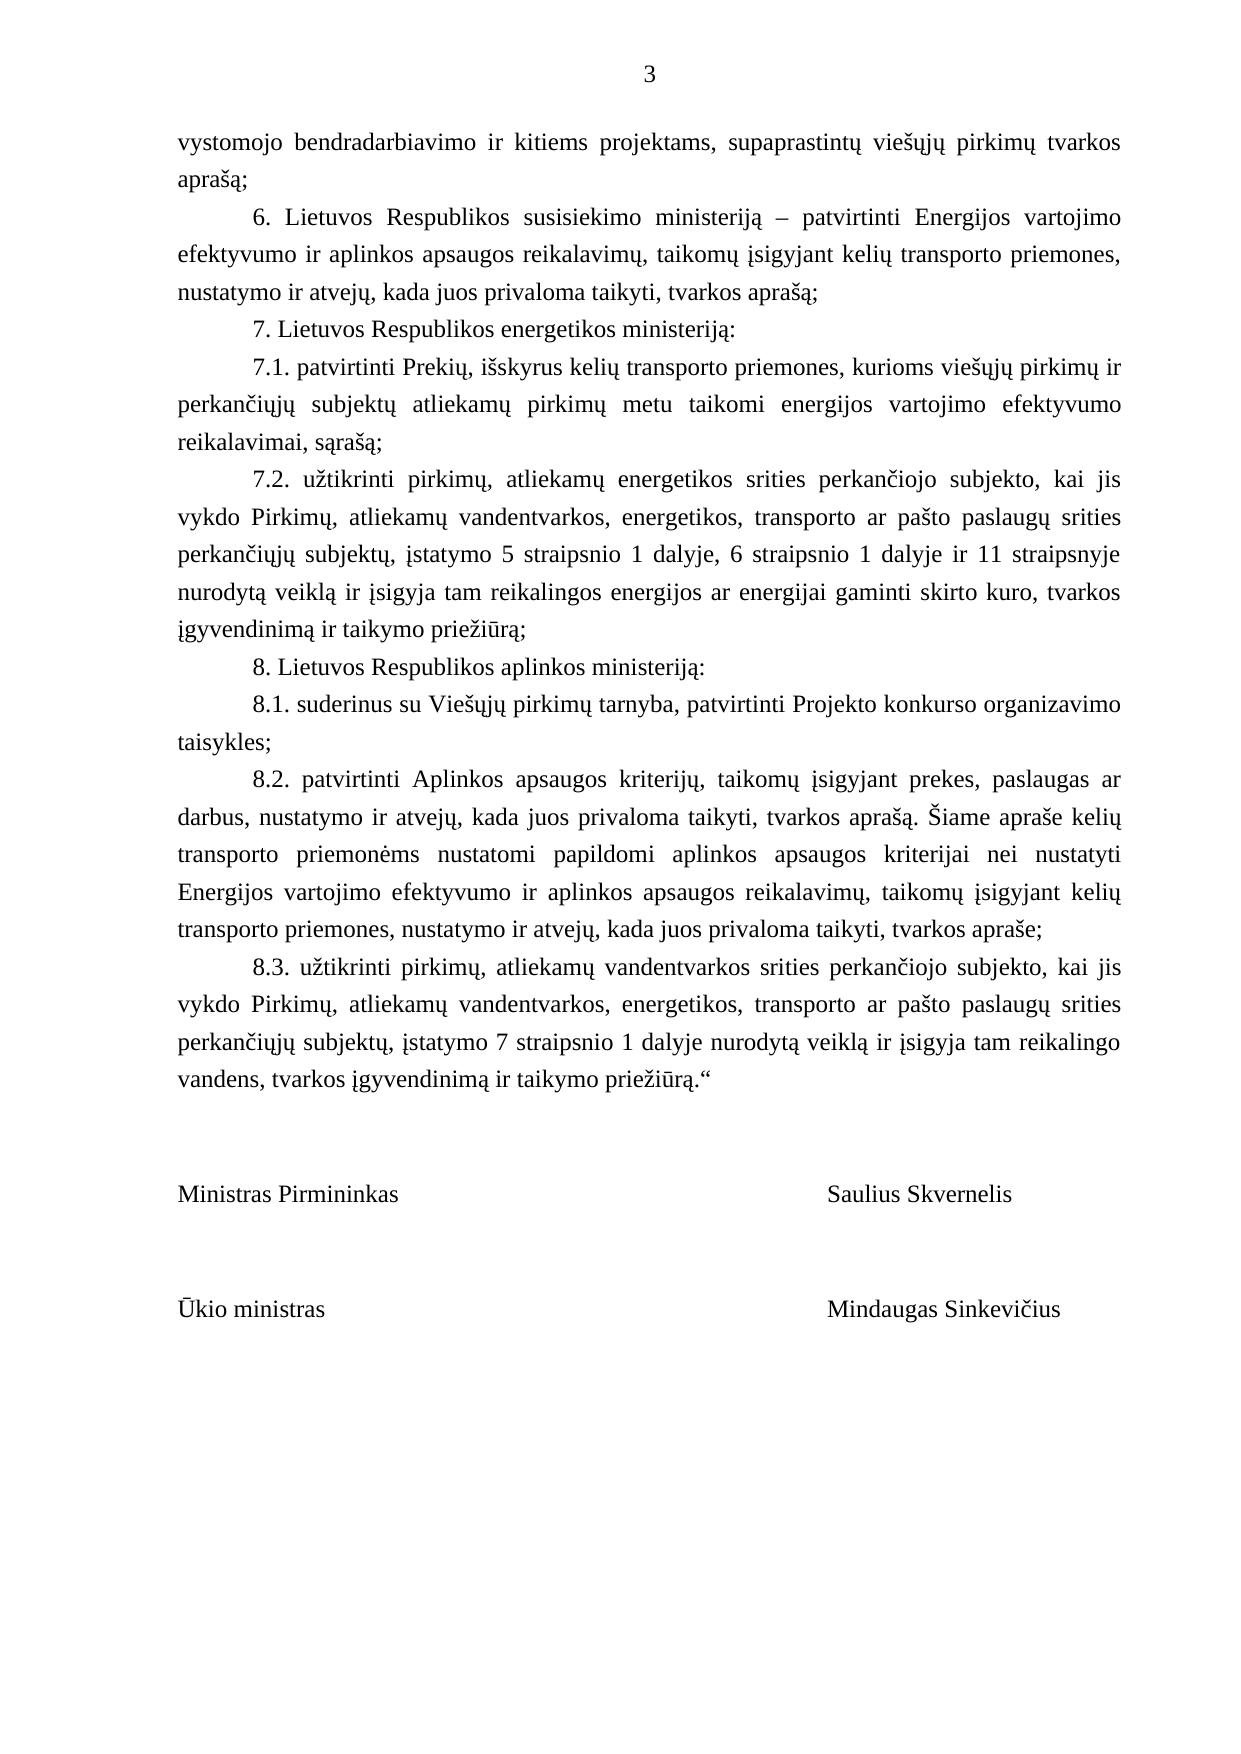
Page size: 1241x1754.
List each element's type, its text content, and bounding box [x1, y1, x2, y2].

text Ministras Pirmininkas Saulius Skvernelis [177, 1179, 1122, 1208]
text 8. Lietuvos Respublikos aplinkos ministeriją: [177, 643, 1122, 681]
text vystomojo bendradarbiavimo ir kitiems projektams, supaprastintų viešųjų pirkimų tvarkos aprašą; [177, 118, 1122, 193]
text 8.2. patvirtinti Aplinkos apsaugos kriterijų, taikomų įsigyjant prekes, paslaugas ar darbus, nustatymo ir atvejų, kada juos privaloma taikyti, tvarkos aprašą. Šiame apraše kelių transporto priemonėms nustatomi papildomi aplinkos apsaugos kriterijai nei nustatyti Energijos vartojimo efektyvumo ir aplinkos apsaugos reikalavimų, taikomų įsigyjant kelių transporto priemones, nustatymo ir atvejų, kada juos privaloma taikyti, tvarkos apraše; [177, 756, 1122, 943]
text 6. Lietuvos Respublikos susisiekimo ministeriją – patvirtinti Energijos vartojimo efektyvumo ir aplinkos apsaugos reikalavimų, taikomų įsigyjant kelių transporto priemones, nustatymo ir atvejų, kada juos privaloma taikyti, tvarkos aprašą; [177, 193, 1122, 306]
text 7. Lietuvos Respublikos energetikos ministeriją: [177, 306, 1122, 343]
text 8.3. užtikrinti pirkimų, atliekamų vandentvarkos srities perkančiojo subjekto, kai jis vykdo Pirkimų, atliekamų vandentvarkos, energetikos, transporto ar pašto paslaugų srities perkančiųjų subjektų, įstatymo 7 straipsnio 1 dalyje nurodytą veiklą ir įsigyja tam reikalingo vandens, tvarkos įgyvendinimą ir taikymo priežiūrą.“ [177, 943, 1122, 1093]
text 8.1. suderinus su Viešųjų pirkimų tarnyba, patvirtinti Projekto konkurso organizavimo taisykles; [177, 681, 1122, 756]
text 7.2. užtikrinti pirkimų, atliekamų energetikos srities perkančiojo subjekto, kai jis vykdo Pirkimų, atliekamų vandentvarkos, energetikos, transporto ar pašto paslaugų srities perkančiųjų subjektų, įstatymo 5 straipsnio 1 dalyje, 6 straipsnio 1 dalyje ir 11 straipsnyje nurodytą veiklą ir įsigyja tam reikalingos energijos ar energijai gaminti skirto kuro, tvarkos įgyvendinimą ir taikymo priežiūrą; [177, 456, 1122, 643]
text 7.1. patvirtinti Prekių, išskyrus kelių transporto priemones, kurioms viešųjų pirkimų ir perkančiųjų subjektų atliekamų pirkimų metu taikomi energijos vartojimo efektyvumo reikalavimai, sąrašą; [177, 343, 1122, 456]
text Ūkio ministras Mindaugas Sinkevičius [177, 1294, 1122, 1323]
